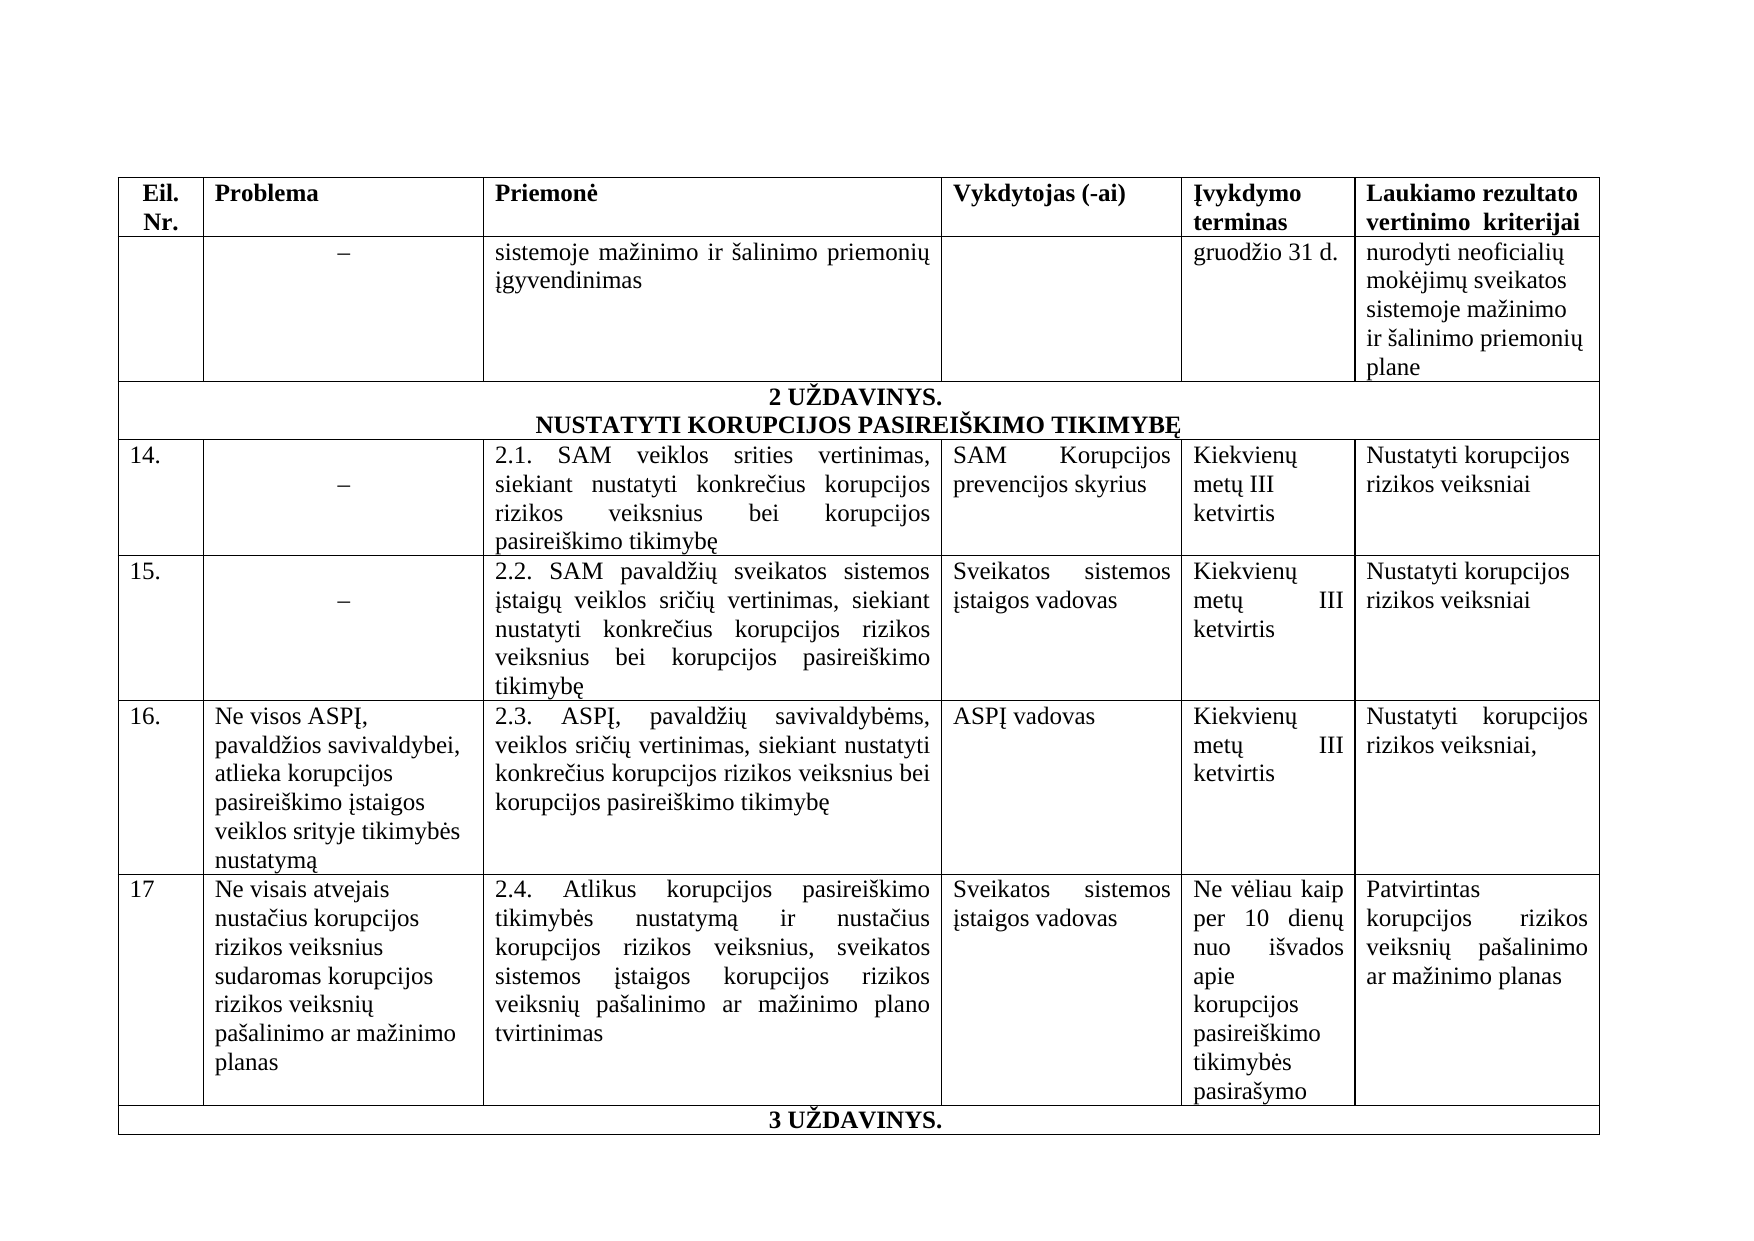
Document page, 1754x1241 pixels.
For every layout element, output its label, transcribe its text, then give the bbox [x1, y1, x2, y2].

table_cell Nustatyti korupcijos rizikos veiksniai [1356, 556, 1599, 700]
table_cell [942, 237, 1181, 381]
table_cell Nustatyti korupcijos rizikos veiksniai, [1356, 701, 1599, 873]
table_cell Sveikatos sistemos įstaigos vadovas [942, 875, 1181, 1104]
table_cell Nustatyti korupcijos rizikos veiksniai [1356, 440, 1599, 555]
table_cell 3 UŽDAVINYS. [119, 1106, 1599, 1134]
table_cell 2.4. Atlikus korupcijos pasireiškimo tikimybės nustatymą ir nustačius korupcijos rizikos veiksnius, sveikatos sistemos įstaigos korupcijos rizikos veiksnių pašalinimo ar mažinimo plano tvirtinimas [484, 875, 941, 1104]
table_cell 14. [119, 440, 203, 555]
table_header Vykdytojas (-ai) [942, 178, 1181, 236]
table_header Eil. Nr. [119, 178, 203, 236]
table_cell – [204, 237, 483, 381]
table_header Priemonė [484, 178, 941, 236]
table_cell – [204, 440, 483, 555]
table_cell Kiekvienų metų III ketvirtis [1182, 556, 1354, 700]
table_cell [119, 237, 203, 381]
table_cell Ne visais atvejais nustačius korupcijos rizikos veiksnius sudaromas korupcijos rizikos veiksnių pašalinimo ar mažinimo planas [204, 875, 483, 1104]
table_cell 2.3. ASPĮ, pavaldžių savivaldybėms, veiklos sričių vertinimas, siekiant nustatyti konkrečius korupcijos rizikos veiksnius bei korupcijos pasireiškimo tikimybę [484, 701, 941, 873]
table_cell – [204, 556, 483, 700]
table_cell Kiekvienų metų III ketvirtis [1182, 701, 1354, 873]
table_cell Patvirtintas korupcijos rizikos veiksnių pašalinimo ar mažinimo planas [1356, 875, 1599, 1104]
table_header Problema [204, 178, 483, 236]
table_cell 2 UŽDAVINYS. NUSTATYTI KORUPCIJOS PASIREIŠKIMO TIKIMYBĘ [119, 382, 1599, 439]
table_cell Ne visos ASPĮ, pavaldžios savivaldybei, atlieka korupcijos pasireiškimo įstaigos veiklos srityje tikimybės nustatymą [204, 701, 483, 873]
table_cell Ne vėliau kaip per 10 dienų nuo išvados apie korupcijos pasireiškimo tikimybės pasirašymo [1182, 875, 1354, 1104]
table_header Laukiamo rezultato vertinimo kriterijai [1356, 178, 1599, 236]
table_cell Sveikatos sistemos įstaigos vadovas [942, 556, 1181, 700]
table_cell 17 [119, 875, 203, 1104]
table_cell Kiekvienų metų III ketvirtis [1182, 440, 1354, 555]
table_cell sistemoje mažinimo ir šalinimo priemonių įgyvendinimas [484, 237, 941, 381]
table_cell gruodžio 31 d. [1182, 237, 1354, 381]
table_cell 15. [119, 556, 203, 700]
table_cell nurodyti neoficialių mokėjimų sveikatos sistemoje mažinimo ir šalinimo priemonių plane [1356, 237, 1599, 381]
table_header Įvykdymo terminas [1182, 178, 1354, 236]
table_cell 2.2. SAM pavaldžių sveikatos sistemos įstaigų veiklos sričių vertinimas, siekiant nustatyti konkrečius korupcijos rizikos veiksnius bei korupcijos pasireiškimo tikimybę [484, 556, 941, 700]
table_cell SAM Korupcijos prevencijos skyrius [942, 440, 1181, 555]
table_cell 2.1. SAM veiklos srities vertinimas, siekiant nustatyti konkrečius korupcijos rizikos veiksnius bei korupcijos pasireiškimo tikimybę [484, 440, 941, 555]
table_cell 16. [119, 701, 203, 873]
table_cell ASPĮ vadovas [942, 701, 1181, 873]
